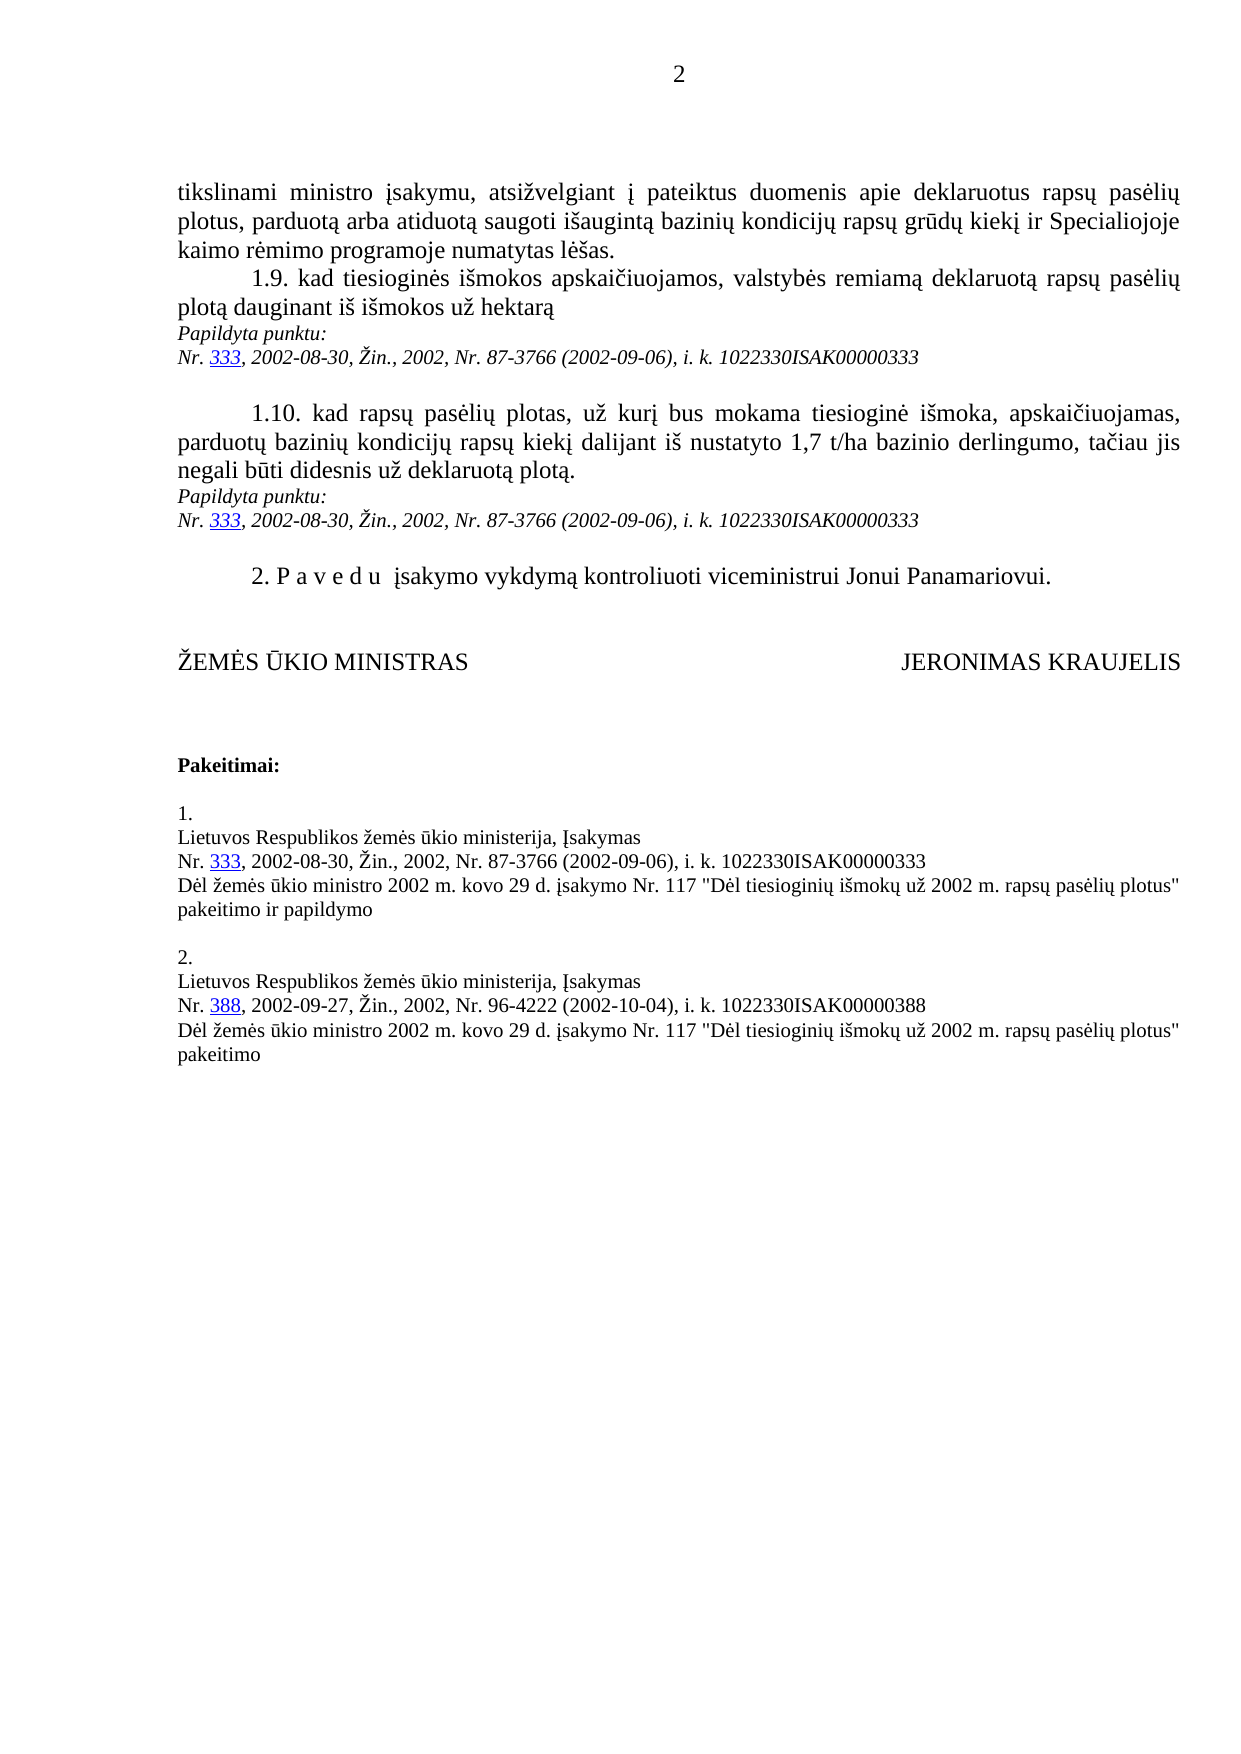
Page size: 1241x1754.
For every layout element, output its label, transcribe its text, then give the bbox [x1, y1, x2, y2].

text Lietuvos Respublikos žemės ūkio ministerija, Įsakymas [177, 825, 1181, 849]
text Dėl žemės ūkio ministro 2002 m. kovo 29 d. įsakymo Nr. 117 "Dėl tiesioginių išmokų už 2002 m. rapsų pasėlių plotus" pakeitimo ir papildymo [177, 873, 1181, 921]
text Lietuvos Respublikos žemės ūkio ministerija, Įsakymas [177, 969, 1181, 993]
text Nr. 333, 2002-08-30, Žin., 2002, Nr. 87-3766 (2002-09-06), i. k. 1022330ISAK00000333 [177, 508, 1181, 532]
text 2. Pavedu įsakymo vykdymą kontroliuoti viceministrui Jonui Panamariovui. [177, 561, 1181, 590]
text Nr. 333, 2002-08-30, Žin., 2002, Nr. 87-3766 (2002-09-06), i. k. 1022330ISAK00000333 [177, 849, 1181, 873]
text Nr. 388, 2002-09-27, Žin., 2002, Nr. 96-4222 (2002-10-04), i. k. 1022330ISAK00000388 [177, 993, 1181, 1017]
text tikslinami ministro įsakymu, atsižvelgiant į pateiktus duomenis apie deklaruotus rapsų pasėlių plotus, parduotą arba atiduotą saugoti išaugintą bazinių kondicijų rapsų grūdų kiekį ir Specialiojoje kaimo rėmimo programoje numatytas lėšas. [177, 177, 1181, 263]
text Papildyta punktu: [177, 321, 1181, 345]
text Nr. 333, 2002-08-30, Žin., 2002, Nr. 87-3766 (2002-09-06), i. k. 1022330ISAK00000333 [177, 345, 1181, 369]
text 1.9. kad tiesioginės išmokos apskaičiuojamos, valstybės remiamą deklaruotą rapsų pasėlių plotą dauginant iš išmokos už hektarą [177, 263, 1181, 321]
text Pakeitimai: [177, 753, 1181, 777]
text 1. [177, 801, 1181, 825]
text Dėl žemės ūkio ministro 2002 m. kovo 29 d. įsakymo Nr. 117 "Dėl tiesioginių išmokų už 2002 m. rapsų pasėlių plotus" pakeitimo [177, 1017, 1181, 1066]
text Papildyta punktu: [177, 484, 1181, 508]
text ŽEMĖS ŪKIO MINISTRAS JERONIMAS KRAUJELIS [177, 647, 1181, 676]
text 2. [177, 945, 1181, 969]
text 1.10. kad rapsų pasėlių plotas, už kurį bus mokama tiesioginė išmoka, apskaičiuojamas, parduotų bazinių kondicijų rapsų kiekį dalijant iš nustatyto 1,7 t/ha bazinio derlingumo, tačiau jis negali būti didesnis už deklaruotą plotą. [177, 398, 1181, 484]
